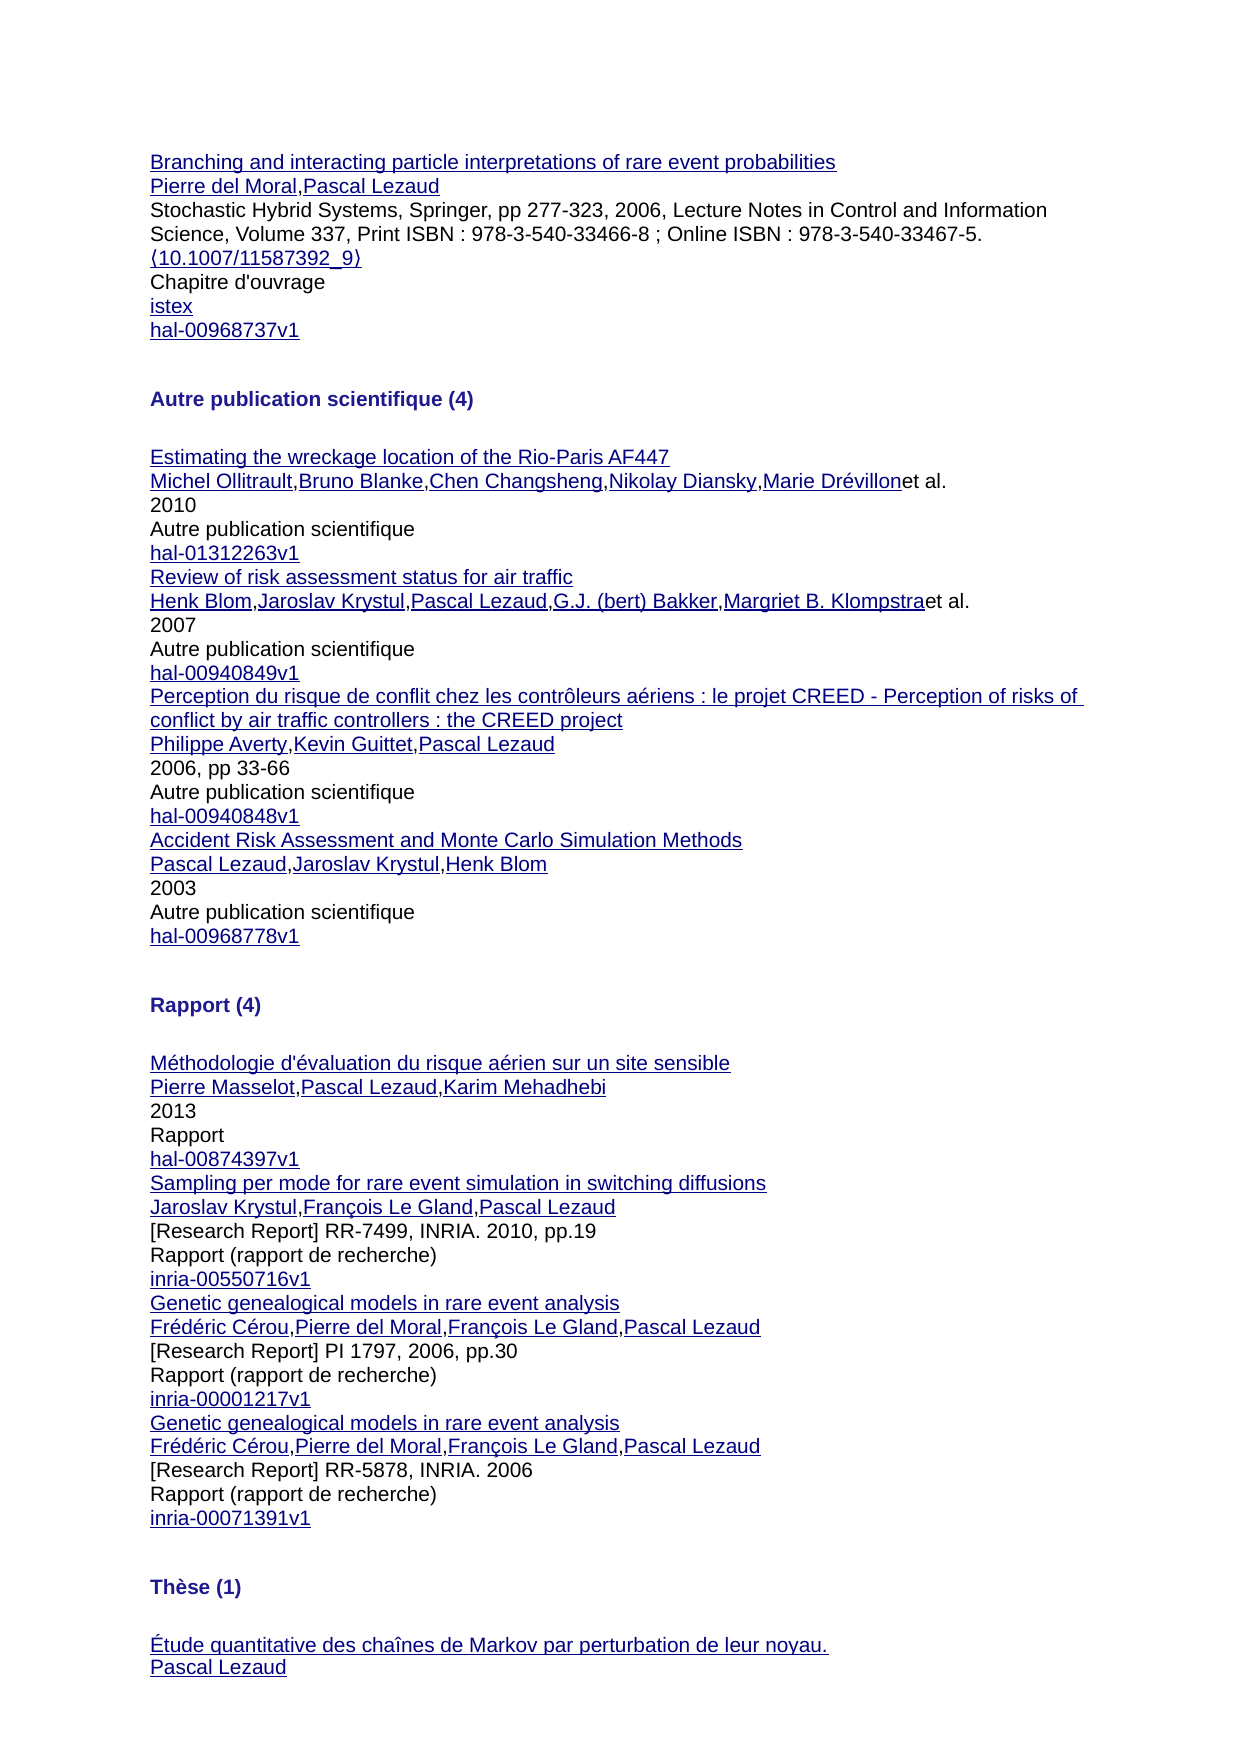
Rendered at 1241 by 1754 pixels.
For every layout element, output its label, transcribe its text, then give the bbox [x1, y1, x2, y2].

subtitle Thèse (1) [150, 1575, 1090, 1599]
table_cell Review of risk assessment status for air traffic Henk Blom,Jaroslav Krystul,Pascal Lezaud,G.J. (bert) Bakker,Margriet B. Klompstraet al. 2007 Autre publication scientifique hal-00940849v1 [150, 565, 1090, 684]
subtitle Autre publication scientifique (4) [150, 386, 1090, 410]
table_header Étude quantitative des chaînes de Markov par perturbation de leur noyau. Pascal Lezaud [150, 1633, 1090, 1679]
subtitle Rapport (4) [150, 993, 1090, 1017]
table_cell Perception du risque de conflit chez les contrôleurs aériens : le projet CREED - Perception of risks of conflict by air traffic controllers : the CREED project Philippe Averty,Kevin Guittet,Pascal Lezaud 2006, pp 33-66 Autre publication scientifique hal-00940848v1 [150, 684, 1090, 828]
table_cell Accident Risk Assessment and Monte Carlo Simulation Methods Pascal Lezaud,Jaroslav Krystul,Henk Blom 2003 Autre publication scientifique hal-00968778v1 [150, 828, 1090, 948]
table_cell Branching and interacting particle interpretations of rare event probabilities Pierre del Moral,Pascal Lezaud Stochastic Hybrid Systems, Springer, pp 277-323, 2006, Lecture Notes in Control and Information Science, Volume 337, Print ISBN : 978-3-540-33466-8 ; Online ISBN : 978-3-540-33467-5. ⟨10.1007/11587392_9⟩ Chapitre d'ouvrage istex hal-00968737v1 [150, 150, 1090, 342]
table_header Estimating the wreckage location of the Rio-Paris AF447 Michel Ollitrault,Bruno Blanke,Chen Changsheng,Nikolay Diansky,Marie Drévillonet al. 2010 Autre publication scientifique hal-01312263v1 [150, 445, 1090, 564]
table_cell Sampling per mode for rare event simulation in switching diffusions Jaroslav Krystul,François Le Gland,Pascal Lezaud [Research Report] RR-7499, INRIA. 2010, pp.19 Rapport (rapport de recherche) inria-00550716v1 [150, 1171, 1090, 1291]
table_cell Genetic genealogical models in rare event analysis Frédéric Cérou,Pierre del Moral,François Le Gland,Pascal Lezaud [Research Report] PI 1797, 2006, pp.30 Rapport (rapport de recherche) inria-00001217v1 [150, 1291, 1090, 1410]
table_cell Genetic genealogical models in rare event analysis Frédéric Cérou,Pierre del Moral,François Le Gland,Pascal Lezaud [Research Report] RR-5878, INRIA. 2006 Rapport (rapport de recherche) inria-00071391v1 [150, 1410, 1090, 1530]
table_header Méthodologie d'évaluation du risque aérien sur un site sensible Pierre Masselot,Pascal Lezaud,Karim Mehadhebi 2013 Rapport hal-00874397v1 [150, 1051, 1090, 1171]
